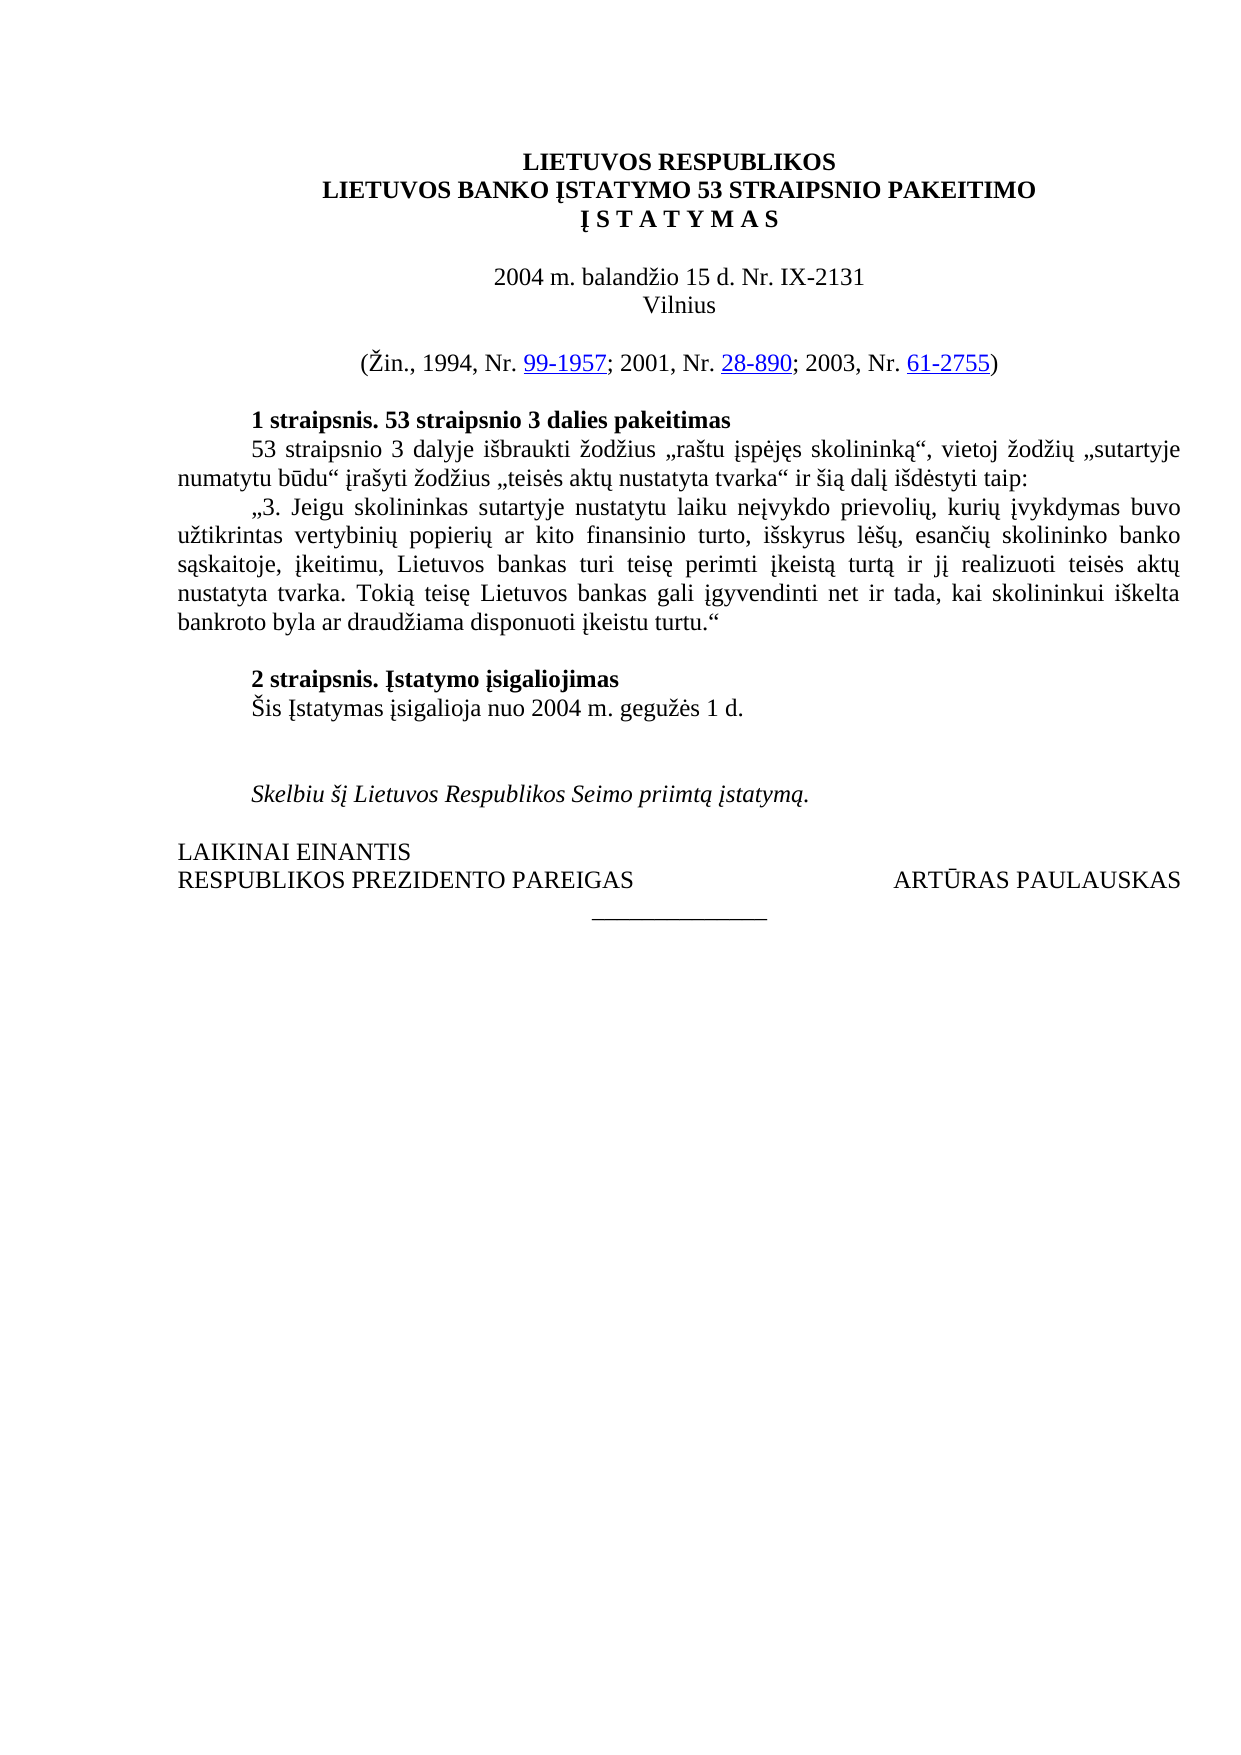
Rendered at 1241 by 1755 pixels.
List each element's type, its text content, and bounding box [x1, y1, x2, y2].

text ______________ [177, 894, 1181, 923]
text LIETUVOS BANKO ĮSTATYMO 53 STRAIPSNIO PAKEITIMO [177, 176, 1181, 204]
text Skelbiu šį Lietuvos Respublikos Seimo priimtą įstatymą. [177, 779, 1181, 808]
text „3. Jeigu skolininkas sutartyje nustatytu laiku neįvykdo prievolių, kurių įvykdymas buvo užtikrintas vertybinių popierių ar kito finansinio turto, išskyrus lėšų, esančių skolininko banko sąskaitoje, įkeitimu, Lietuvos bankas turi teisę perimti įkeistą turtą ir jį realizuoti teisės aktų nustatyta tvarka. Tokią teisę Lietuvos bankas gali įgyvendinti net ir tada, kai skolininkui iškelta bankroto byla ar draudžiama disponuoti įkeistu turtu.“ [177, 492, 1181, 636]
text 2004 m. balandžio 15 d. Nr. IX-2131 [177, 262, 1181, 291]
text RESPUBLIKOS PREZIDENTO PAREIGAS ARTŪRAS PAULAUSKAS [177, 866, 1181, 894]
text LIETUVOS RESPUBLIKOS [177, 147, 1181, 176]
text Vilnius [177, 291, 1181, 319]
text 53 straipsnio 3 dalyje išbraukti žodžius „raštu įspėjęs skolininką“, vietoj žodžių „sutartyje numatytu būdu“ įrašyti žodžius „teisės aktų nustatyta tvarka“ ir šią dalį išdėstyti taip: [177, 434, 1181, 492]
text Šis Įstatymas įsigalioja nuo 2004 m. gegužės 1 d. [177, 693, 1181, 722]
text LAIKINAI EINANTIS [177, 837, 1181, 866]
text 1 straipsnis. 53 straipsnio 3 dalies pakeitimas [177, 406, 1181, 434]
text (Žin., 1994, Nr. 99-1957; 2001, Nr. 28-890; 2003, Nr. 61-2755) [177, 348, 1181, 377]
text 2 straipsnis. Įstatymo įsigaliojimas [177, 664, 1181, 693]
text Į S T A T Y M A S [177, 204, 1181, 233]
